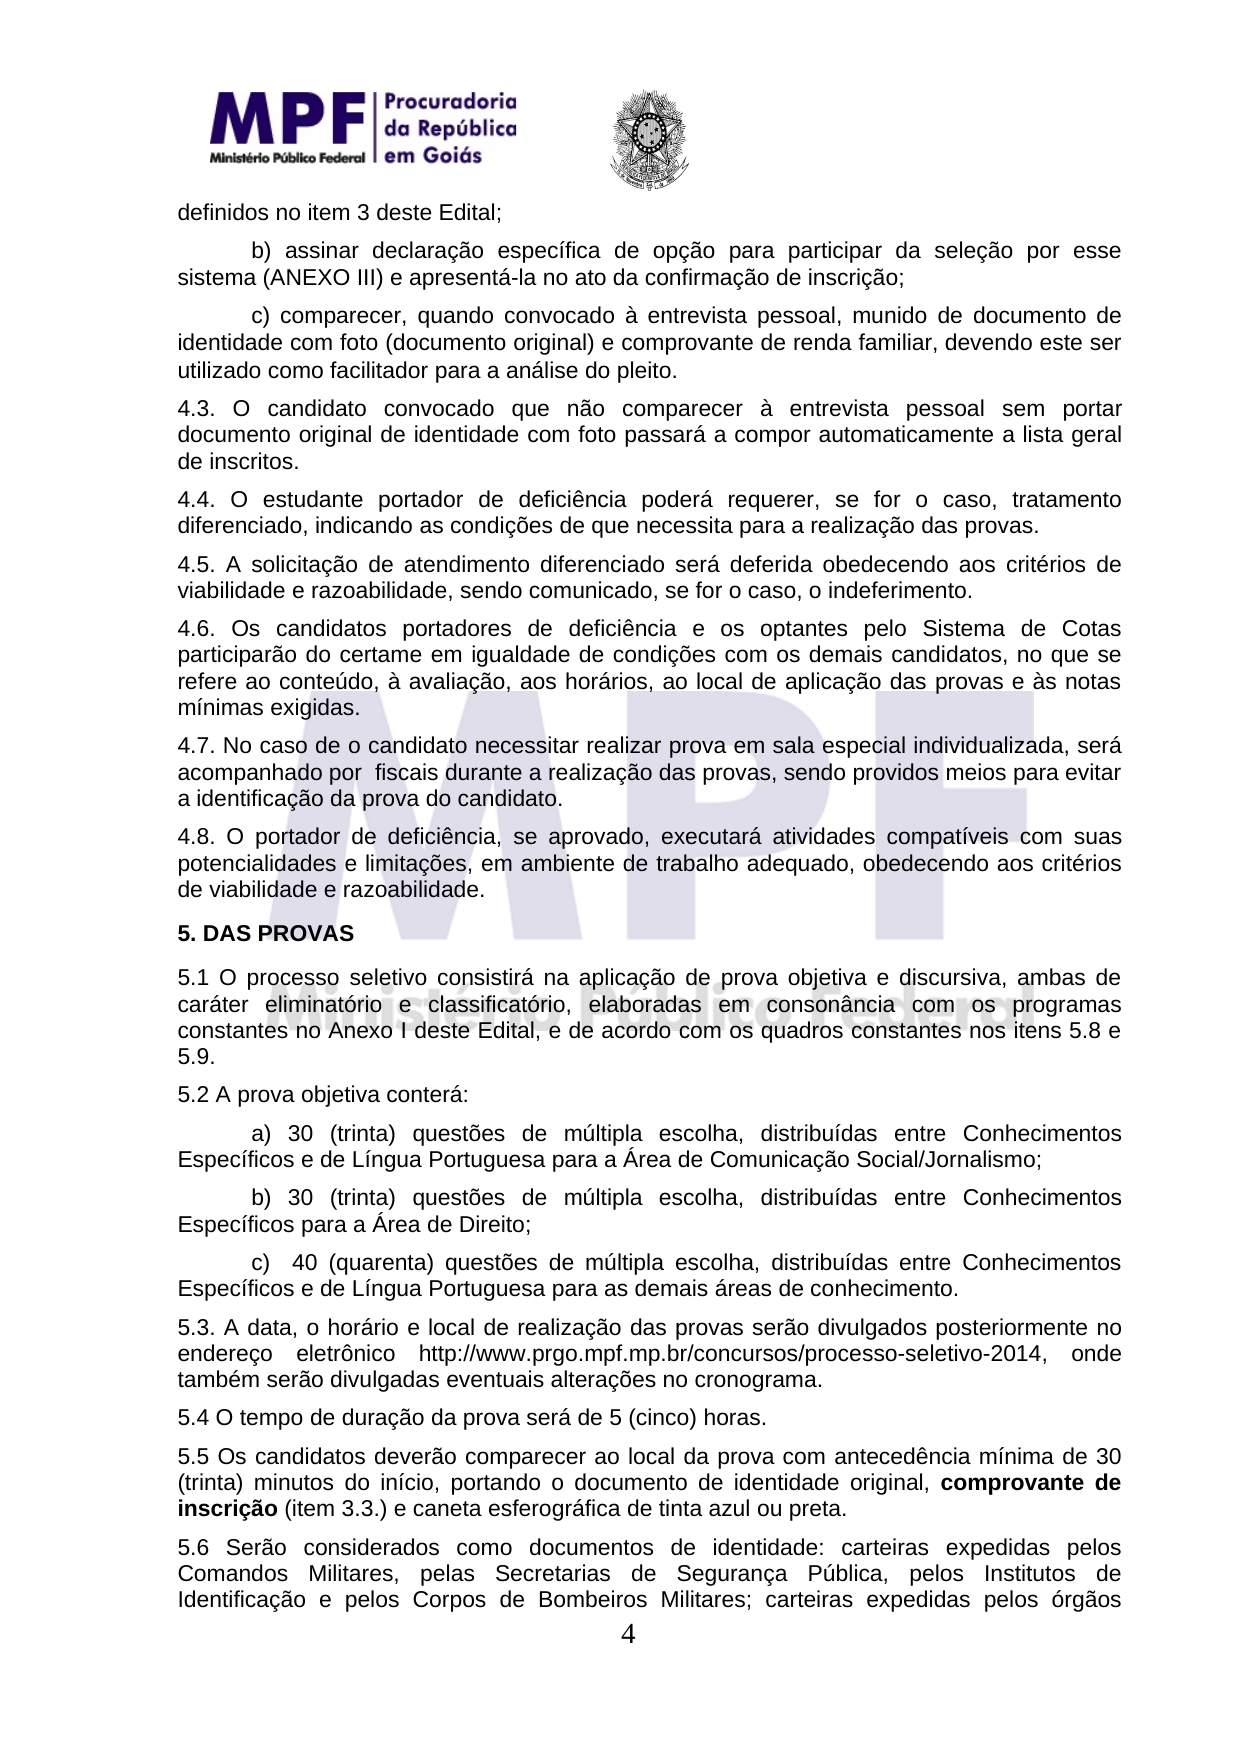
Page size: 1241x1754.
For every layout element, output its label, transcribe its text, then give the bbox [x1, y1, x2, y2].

picture [210, 92, 517, 164]
text b) 30 (trinta) questões de múltipla escolha, distribuídas entre Conhecimentos Específicos para a Área de Direito; [177, 1184, 1122, 1237]
text 4.8. O portador de deficiência, se aprovado, executará atividades compatíveis com suas potencialidades e limitações, em ambiente de trabalho adequado, obedecendo aos critérios de viabilidade e razoabilidade. [177, 823, 1122, 902]
text c) 40 (quarenta) questões de múltipla escolha, distribuídas entre Conhecimentos Específicos e de Língua Portuguesa para as demais áreas de conhecimento. [177, 1249, 1122, 1302]
text 4.3. O candidato convocado que não comparecer à entrevista pessoal sem portar documento original de identidade com foto passará a compor automaticamente a lista geral de inscritos. [177, 395, 1122, 474]
text 5.6 Serão considerados como documentos de identidade: carteiras expedidas pelos Comandos Militares, pelas Secretarias de Segurança Pública, pelos Institutos de Identificação e pelos Corpos de Bombeiros Militares; carteiras expedidas pelos órgãos [177, 1533, 1122, 1613]
picture [266, 721, 1034, 732]
text 5.1 O processo seletivo consistirá na aplicação de prova objetiva e discursiva, ambas de caráter eliminatório e classificatório, elaboradas em consonância com os programas constantes no Anexo I deste Edital, e de acordo com os quadros constantes nos itens 5.8 e 5.9. [177, 964, 1122, 1069]
text 5.3. A data, o horário e local de realização das provas serão divulgados posteriormente no endereço eletrônico http://www.prgo.mpf.mp.br/concursos/processo-seletivo-2014, onde também serão divulgadas eventuais alterações no cronograma. [177, 1313, 1122, 1392]
text 5.4 O tempo de duração da prova será de 5 (cinco) horas. [177, 1404, 1122, 1431]
picture [266, 811, 1034, 823]
text 5.5 Os candidatos deverão comparecer ao local da prova com antecedência mínima de 30 (trinta) minutos do início, portando o documento de identidade original, comprovante de inscrição (item 3.3.) e caneta esferográfica de tinta azul ou preta. [177, 1443, 1122, 1522]
picture [607, 84, 690, 191]
text b) assinar declaração específica de opção para participar da seleção por esse sistema (ANEXO III) e apresentá-la no ato da confirmação de inscrição; [177, 237, 1122, 290]
text 4.6. Os candidatos portadores de deficiência e os optantes pelo Sistema de Cotas participarão do certame em igualdade de condições com os demais candidatos, no que se refere ao conteúdo, à avaliação, aos horários, ao local de aplicação das provas e às notas mínimas exigidas. [177, 615, 1122, 721]
text 4.5. A solicitação de atendimento diferenciado será deferida obedecendo aos critérios de viabilidade e razoabilidade, sendo comunicado, se for o caso, o indeferimento. [177, 551, 1122, 603]
text 5.2 A prova objetiva conterá: [177, 1081, 1122, 1108]
text a) 30 (trinta) questões de múltipla escolha, distribuídas entre Conhecimentos Específicos e de Língua Portuguesa para a Área de Comunicação Social/Jornalismo; [177, 1120, 1122, 1172]
picture [266, 946, 1034, 964]
text 5. DAS PROVAS [177, 920, 1122, 946]
text c) comparecer, quando convocado à entrevista pessoal, munido de documento de identidade com foto (documento original) e comprovante de renda familiar, devendo este ser utilizado como facilitador para a análise do pleito. [177, 302, 1122, 383]
text 4.4. O estudante portador de deficiência poderá requerer, se for o caso, tratamento diferenciado, indicando as condições de que necessita para a realização das provas. [177, 486, 1122, 539]
picture [266, 902, 1034, 920]
text definidos no item 3 deste Edital; [177, 199, 1122, 226]
text 4.7. No caso de o candidato necessitar realizar prova em sala especial individualizada, será acompanhado por fiscais durante a realização das provas, sendo providos meios para evitar a identificação da prova do candidato. [177, 732, 1122, 811]
